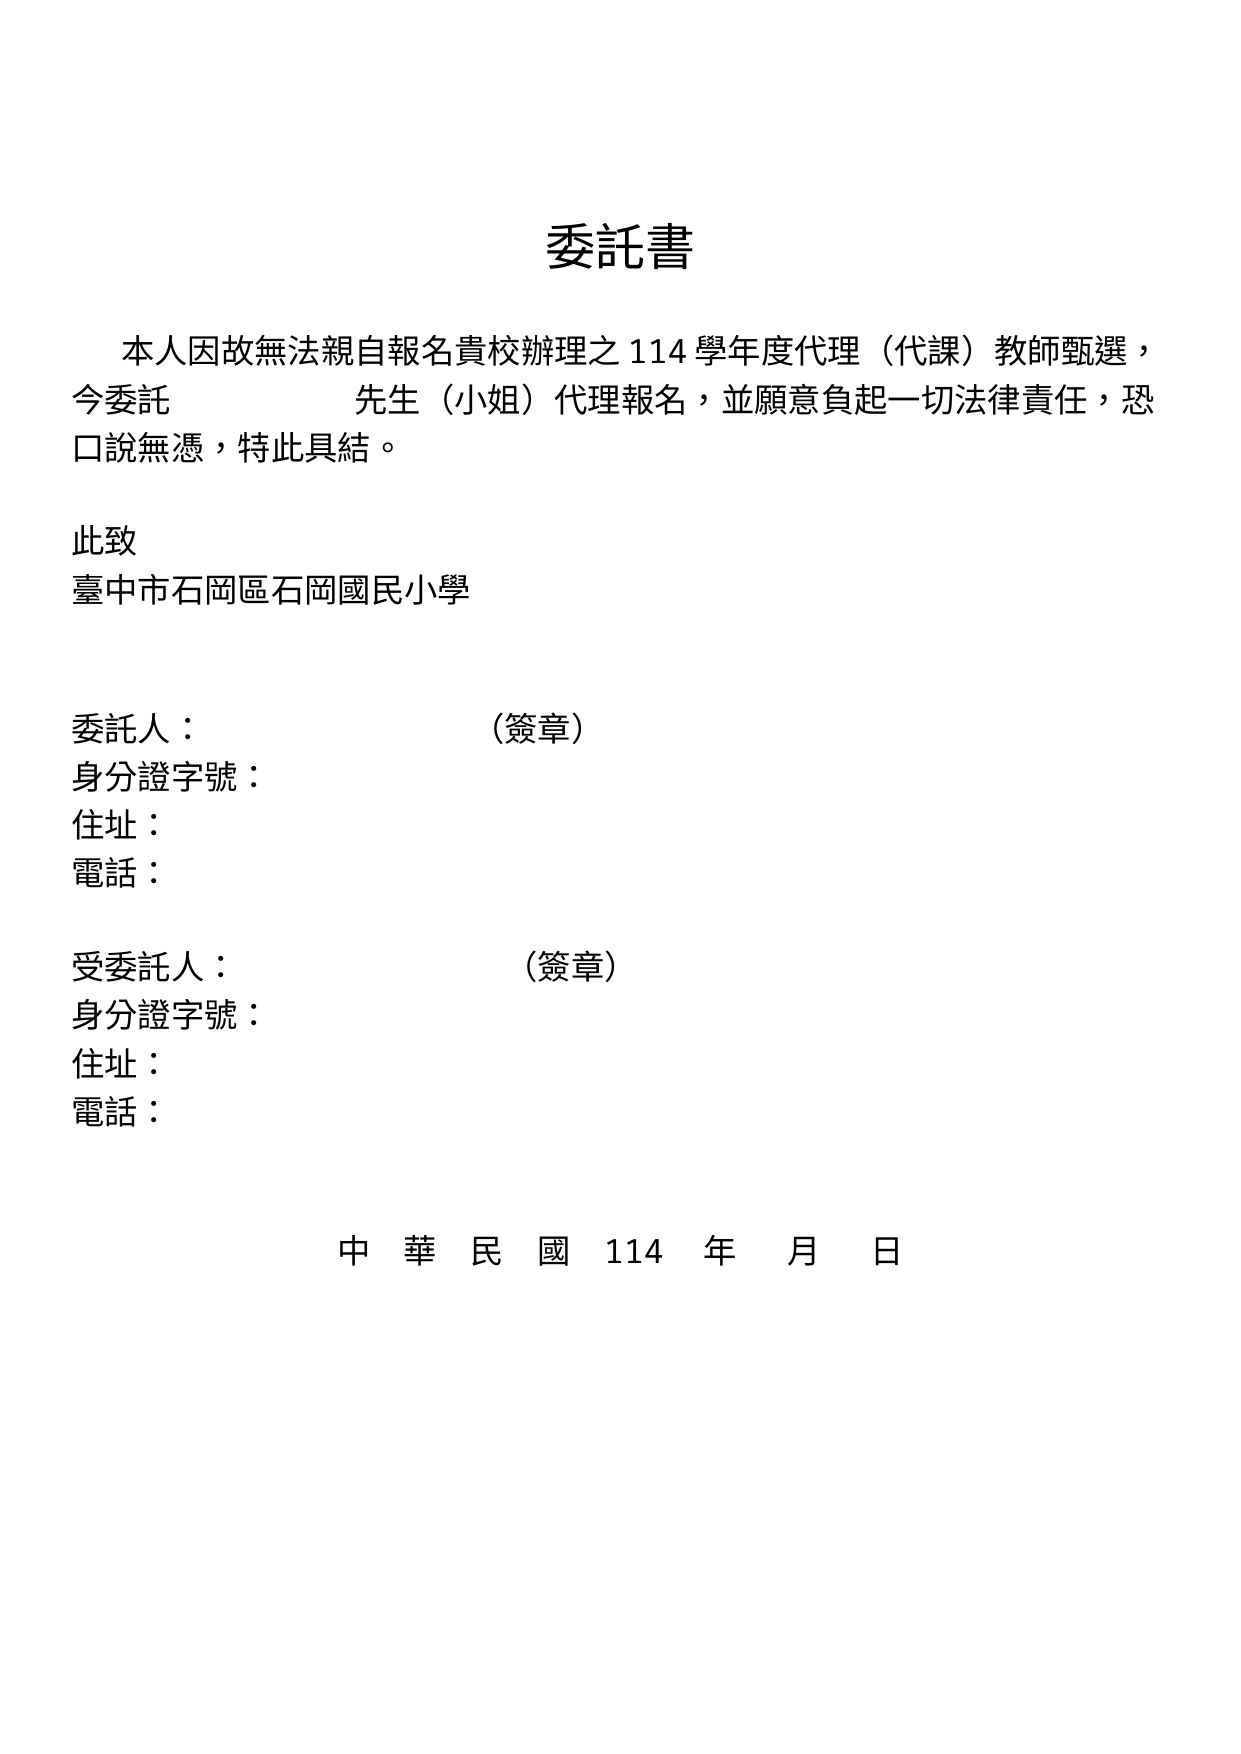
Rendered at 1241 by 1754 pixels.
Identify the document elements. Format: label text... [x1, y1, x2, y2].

text 住址： [71, 1037, 1169, 1086]
text 受委託人： （簽章） [71, 941, 1169, 989]
text 此致 [71, 515, 1169, 563]
text 電話： [71, 847, 1169, 895]
text 電話： [71, 1086, 1169, 1134]
text 臺中市石岡區石岡國民小學 [71, 563, 1169, 612]
text 中 華 民 國 114 年 月 日 [71, 1224, 1169, 1273]
text 本人因故無法親自報名貴校辦理之114學年度代理（代課）教師甄選，今委託 先生（小姐）代理報名，並願意負起一切法律責任，恐口說無憑，特此具結。 [71, 325, 1169, 470]
text 住址： [71, 799, 1169, 847]
text 身分證字號： [71, 751, 1169, 799]
text 委託書 [71, 207, 1169, 279]
text 身分證字號： [71, 989, 1169, 1037]
text 委託人： （簽章） [71, 702, 1169, 751]
